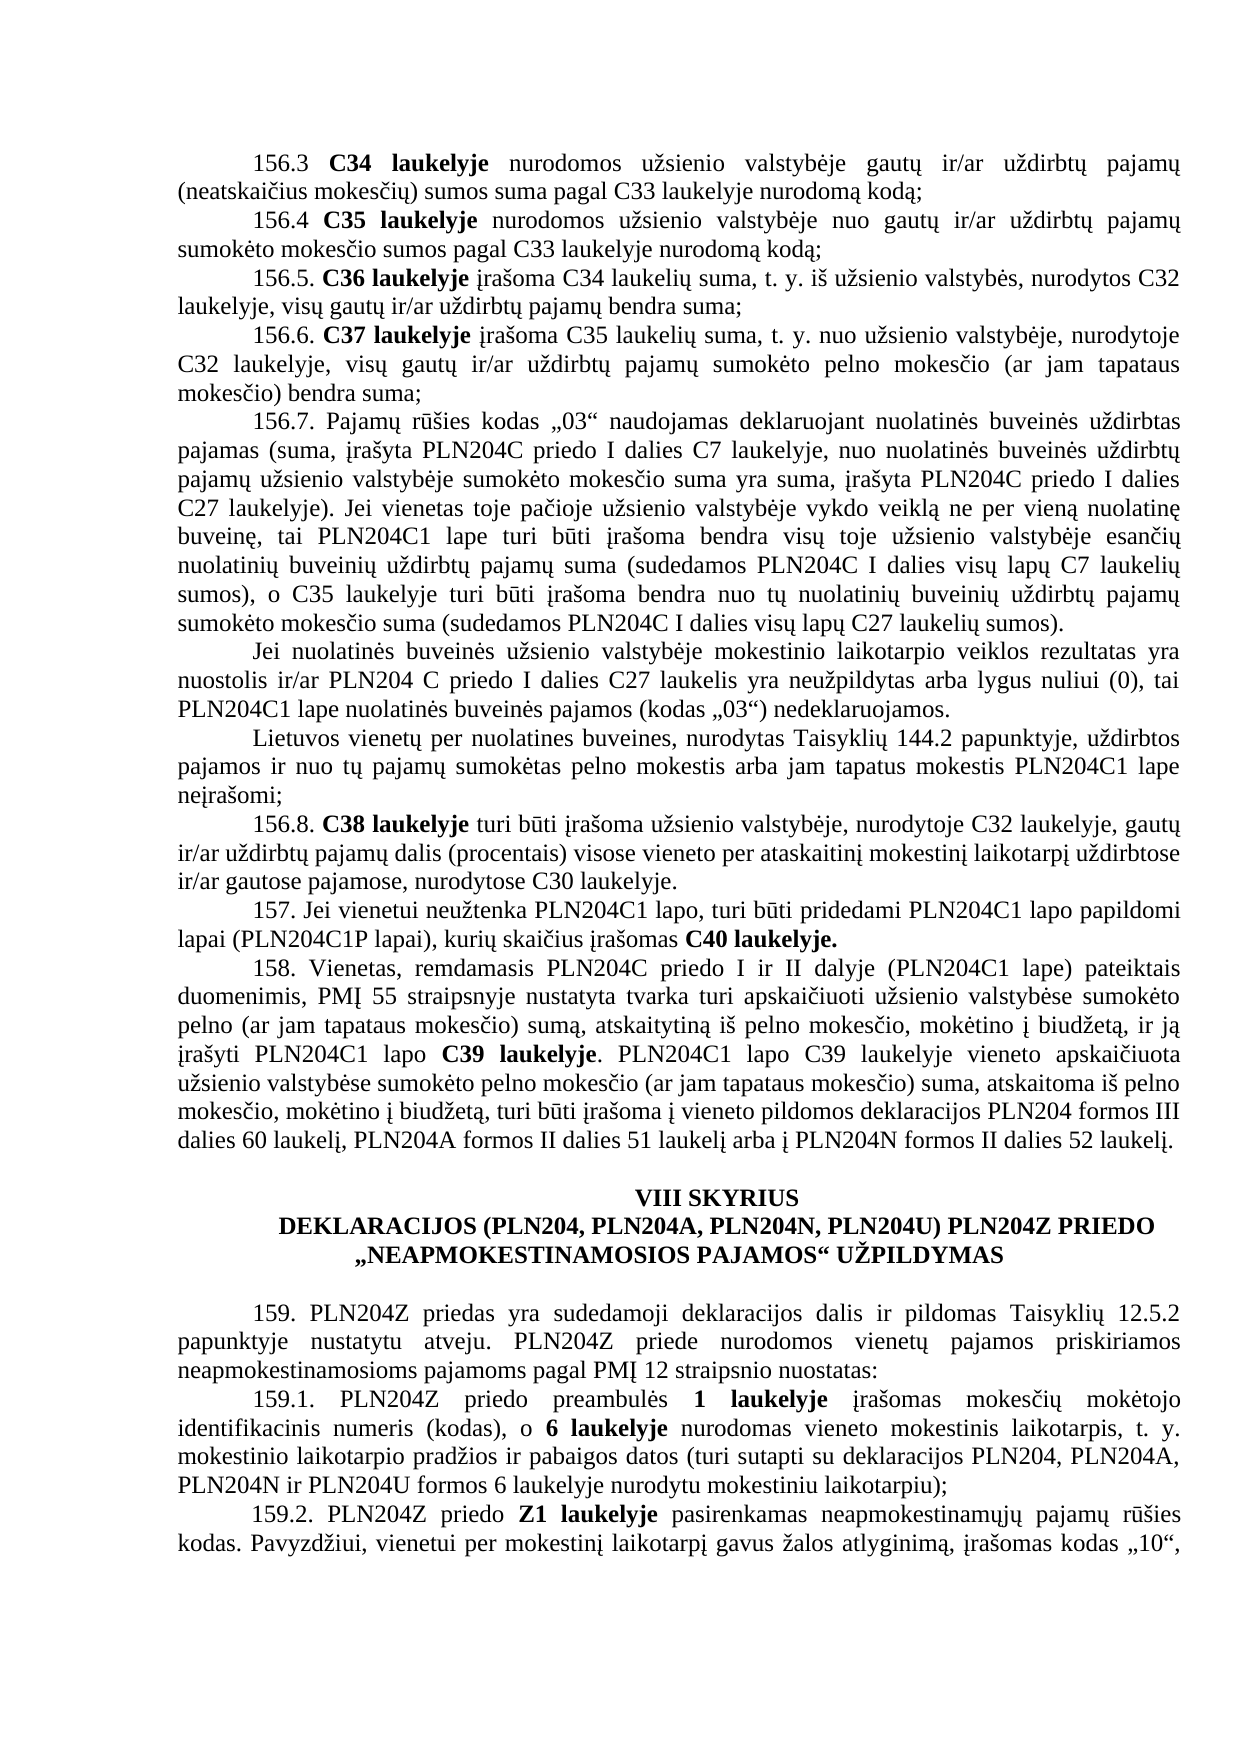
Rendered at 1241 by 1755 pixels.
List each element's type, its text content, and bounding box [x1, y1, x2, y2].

text 158. Vienetas, remdamasis PLN204C priedo I ir II dalyje (PLN204C1 lape) pateiktais duomenimis, PMĮ 55 straipsnyje nustatyta tvarka turi apskaičiuoti užsienio valstybėse sumokėto pelno (ar jam tapataus mokesčio) sumą, atskaitytiną iš pelno mokesčio, mokėtino į biudžetą, ir ją įrašyti PLN204C1 lapo C39 laukelyje. PLN204C1 lapo C39 laukelyje vieneto apskaičiuota užsienio valstybėse sumokėto pelno mokesčio (ar jam tapataus mokesčio) suma, atskaitoma iš pelno mokesčio, mokėtino į biudžetą, turi būti įrašoma į vieneto pildomos deklaracijos PLN204 formos III dalies 60 laukelį, PLN204A formos II dalies 51 laukelį arba į PLN204N formos II dalies 52 laukelį. [177, 953, 1181, 1154]
text 156.8. C38 laukelyje turi būti įrašoma užsienio valstybėje, nurodytoje C32 laukelyje, gautų ir/ar uždirbtų pajamų dalis (procentais) visose vieneto per ataskaitinį mokestinį laikotarpį uždirbtose ir/ar gautose pajamose, nurodytose C30 laukelyje. [177, 809, 1181, 895]
text 156.3 C34 laukelyje nurodomos užsienio valstybėje gautų ir/ar uždirbtų pajamų (neatskaičius mokesčių) sumos suma pagal C33 laukelyje nurodomą kodą; [177, 148, 1181, 205]
text 157. Jei vienetui neužtenka PLN204C1 lapo, turi būti pridedami PLN204C1 lapo papildomi lapai (PLN204C1P lapai), kurių skaičius įrašomas C40 laukelyje. [177, 895, 1181, 953]
text 156.5. C36 laukelyje įrašoma C34 laukelių suma, t. y. iš užsienio valstybės, nurodytos C32 laukelyje, visų gautų ir/ar uždirbtų pajamų bendra suma; [177, 263, 1181, 320]
text 159.1. PLN204Z priedo preambulės 1 laukelyje įrašomas mokesčių mokėtojo identifikacinis numeris (kodas), o 6 laukelyje nurodomas vieneto mokestinis laikotarpis, t. y. mokestinio laikotarpio pradžios ir pabaigos datos (turi sutapti su deklaracijos PLN204, PLN204A, PLN204N ir PLN204U formos 6 laukelyje nurodytu mokestiniu laikotarpiu); [177, 1384, 1181, 1499]
text 156.6. C37 laukelyje įrašoma C35 laukelių suma, t. y. nuo užsienio valstybėje, nurodytoje C32 laukelyje, visų gautų ir/ar uždirbtų pajamų sumokėto pelno mokesčio (ar jam tapataus mokesčio) bendra suma; [177, 320, 1181, 406]
text 159.2. PLN204Z priedo Z1 laukelyje pasirenkamas neapmokestinamųjų pajamų rūšies kodas. Pavyzdžiui, vienetui per mokestinį laikotarpį gavus žalos atlyginimą, įrašomas kodas „10“, [177, 1499, 1181, 1556]
text Jei nuolatinės buveinės užsienio valstybėje mokestinio laikotarpio veiklos rezultatas yra nuostolis ir/ar PLN204 C priedo I dalies C27 laukelis yra neužpildytas arba lygus nuliui (0), tai PLN204C1 lape nuolatinės buveinės pajamos (kodas „03“) nedeklaruojamos. [177, 636, 1181, 723]
text 156.4 C35 laukelyje nurodomos užsienio valstybėje nuo gautų ir/ar uždirbtų pajamų sumokėto mokesčio sumos pagal C33 laukelyje nurodomą kodą; [177, 205, 1181, 263]
text 156.7. Pajamų rūšies kodas „03“ naudojamas deklaruojant nuolatinės buveinės uždirbtas pajamas (suma, įrašyta PLN204C priedo I dalies C7 laukelyje, nuo nuolatinės buveinės uždirbtų pajamų užsienio valstybėje sumokėto mokesčio suma yra suma, įrašyta PLN204C priedo I dalies C27 laukelyje). Jei vienetas toje pačioje užsienio valstybėje vykdo veiklą ne per vieną nuolatinę buveinę, tai PLN204C1 lape turi būti įrašoma bendra visų toje užsienio valstybėje esančių nuolatinių buveinių uždirbtų pajamų suma (sudedamos PLN204C I dalies visų lapų C7 laukelių sumos), o C35 laukelyje turi būti įrašoma bendra nuo tų nuolatinių buveinių uždirbtų pajamų sumokėto mokesčio suma (sudedamos PLN204C I dalies visų lapų C27 laukelių sumos). [177, 406, 1181, 636]
text VIII SKYRIUS [177, 1183, 1181, 1211]
text DEKLARACIJOS (PLN204, PLN204A, PLN204N, PLN204U) PLN204Z PRIEDO „NEAPMOKESTINAMOSIOS PAJAMOS“ UŽPILDYMAS [177, 1211, 1181, 1269]
text 159. PLN204Z priedas yra sudedamoji deklaracijos dalis ir pildomas Taisyklių 12.5.2 papunktyje nustatytu atveju. PLN204Z priede nurodomos vienetų pajamos priskiriamos neapmokestinamosioms pajamoms pagal PMĮ 12 straipsnio nuostatas: [177, 1298, 1181, 1384]
text Lietuvos vienetų per nuolatines buveines, nurodytas Taisyklių 144.2 papunktyje, uždirbtos pajamos ir nuo tų pajamų sumokėtas pelno mokestis arba jam tapatus mokestis PLN204C1 lape neįrašomi; [177, 723, 1181, 809]
